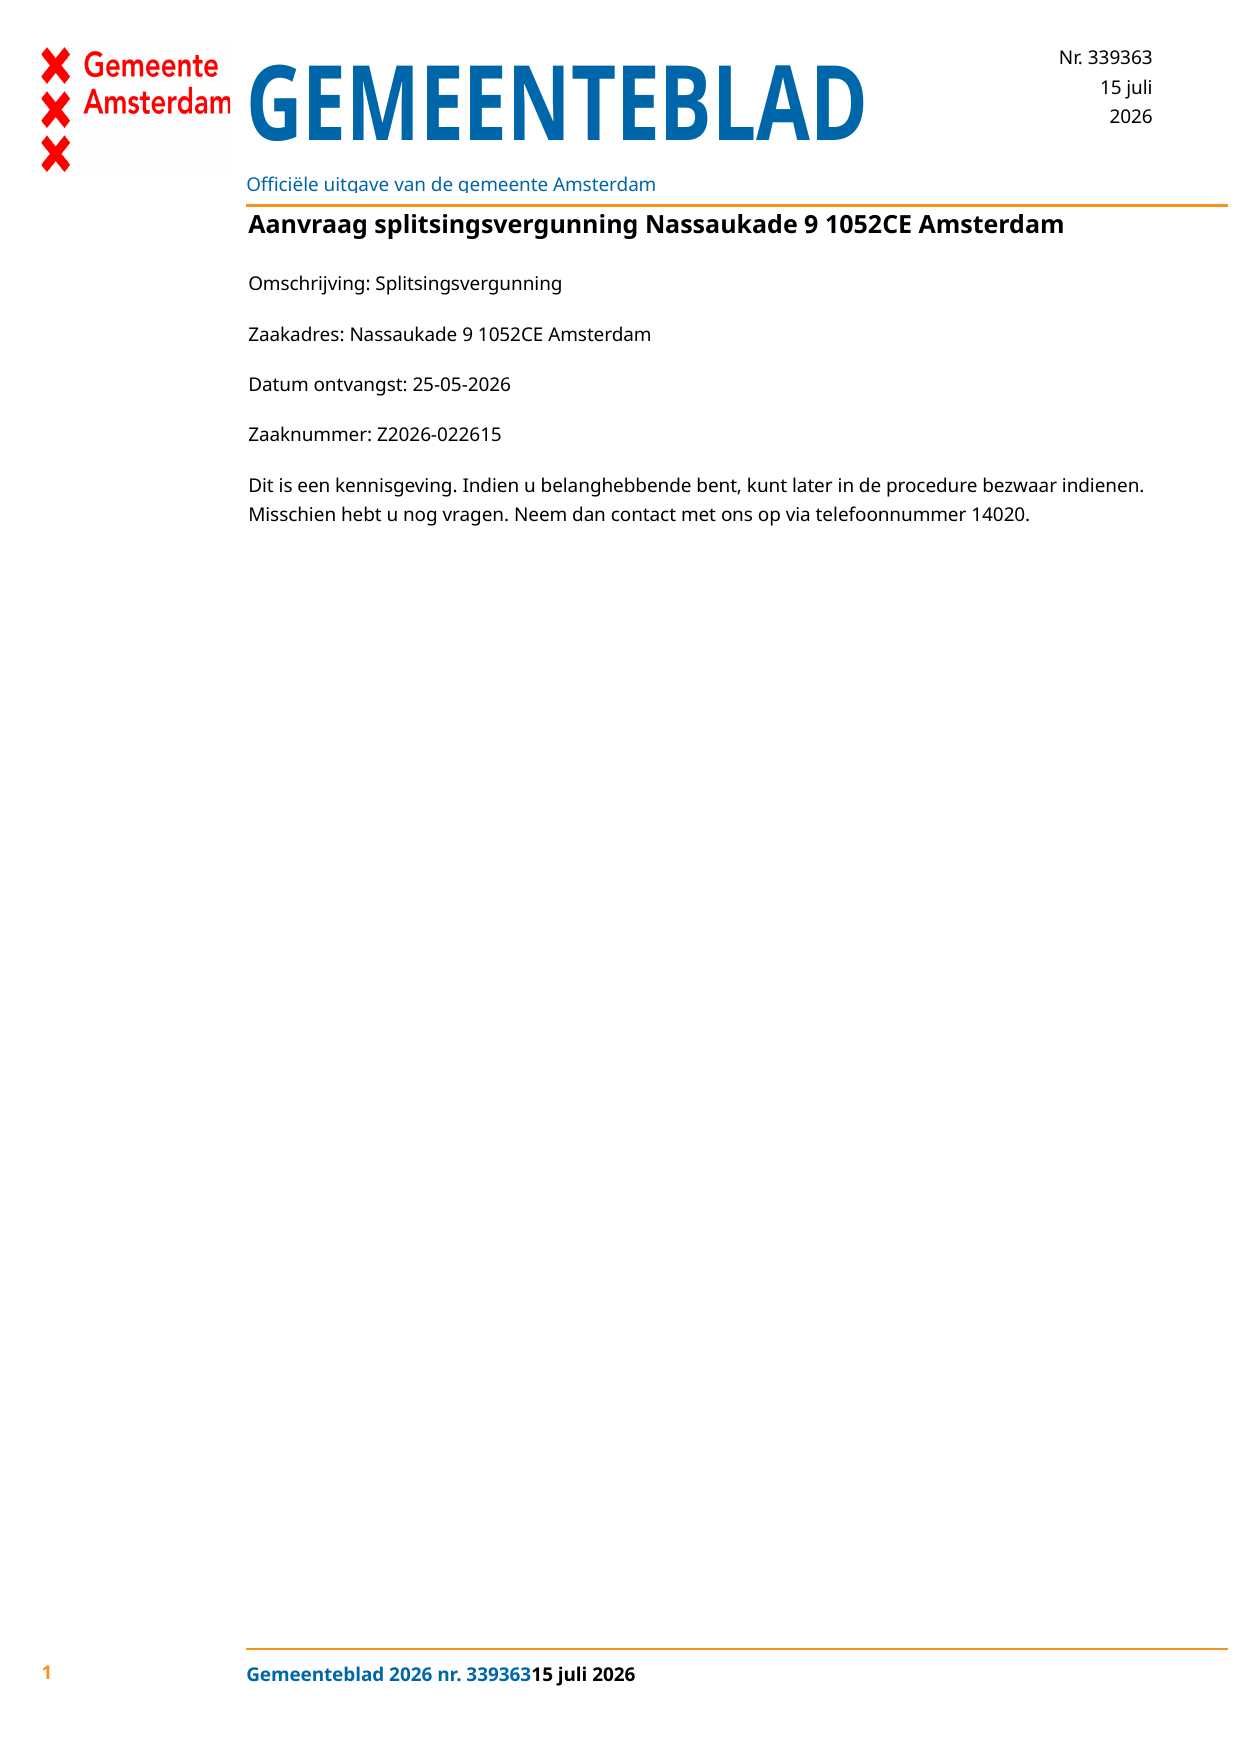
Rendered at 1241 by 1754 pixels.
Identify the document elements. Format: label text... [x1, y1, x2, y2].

text Zaakadres: Nassaukade 9 1052CE Amsterdam [248, 321, 1152, 346]
text Omschrijving: Splitsingsvergunning [248, 270, 1152, 296]
text Datum ontvangst: 25-05-2026 [248, 371, 1152, 397]
text Zaaknummer: Z2026-022615 [248, 422, 1152, 447]
picture [41, 47, 231, 172]
text Dit is een kennisgeving. Indien u belanghebbende bent, kunt later in de procedure bezwaar indienen. Misschien hebt u nog vragen. Neem dan contact met ons op via telefoonnummer 14020. [248, 472, 1152, 527]
text Aanvraag splitsingsvergunning Nassaukade 9 1052CE Amsterdam [248, 207, 1152, 241]
